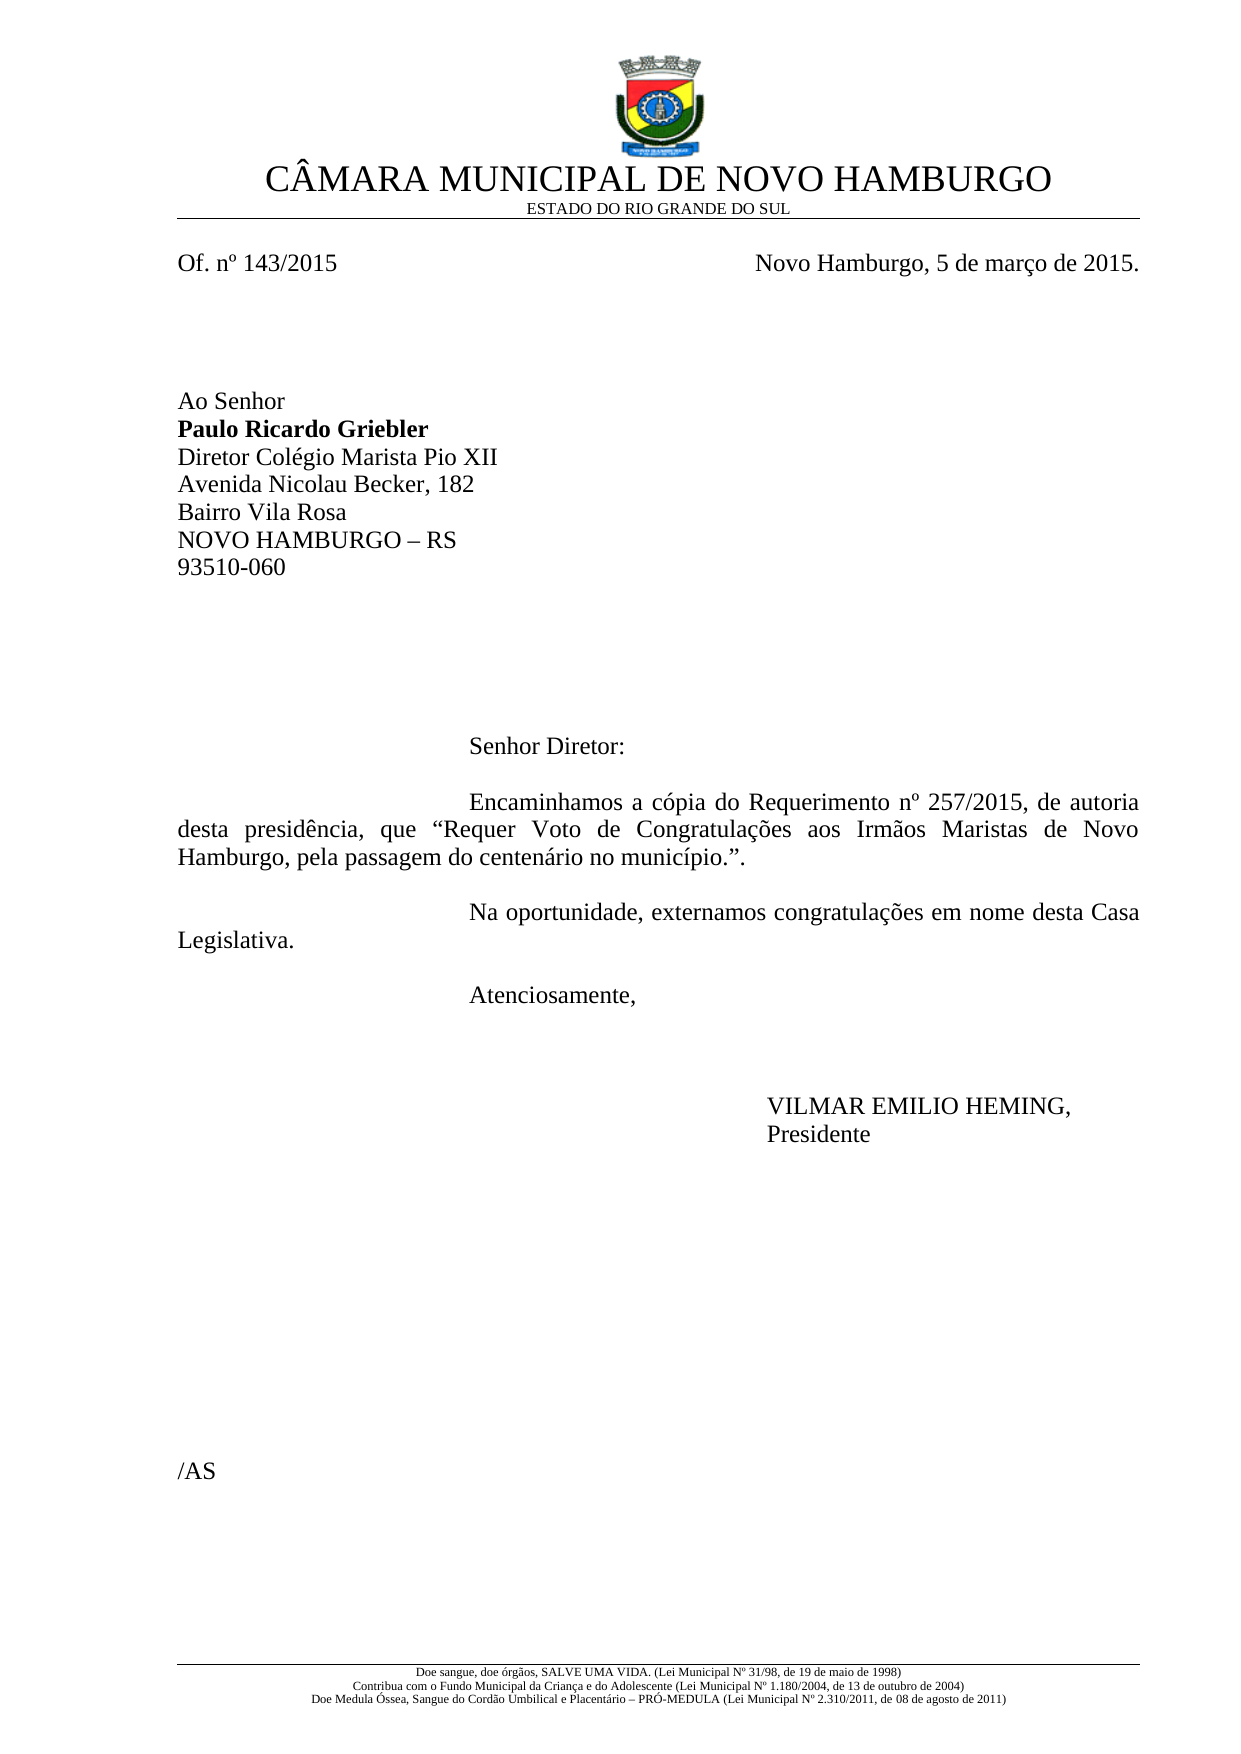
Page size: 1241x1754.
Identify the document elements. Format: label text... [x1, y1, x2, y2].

text NOVO HAMBURGO – RS [177, 526, 1140, 553]
text Presidente [767, 1120, 1140, 1148]
text /AS [177, 1457, 1140, 1485]
text Diretor Colégio Marista Pio XII [177, 443, 1140, 470]
text Senhor Diretor: [177, 732, 1140, 760]
text 93510-060 [177, 553, 1140, 581]
text Bairro Vila Rosa [177, 498, 1140, 526]
picture [608, 47, 709, 163]
text Ao Senhor [177, 387, 1140, 415]
text VILMAR EMILIO HEMING, [767, 1092, 1140, 1120]
text Paulo Ricardo Griebler [177, 415, 1140, 443]
text Avenida Nicolau Becker, 182 [177, 470, 1140, 498]
text Na oportunidade, externamos congratulações em nome desta Casa Legislativa. [177, 898, 1140, 954]
text Of. nº 143/2015 Novo Hamburgo, 5 de março de 2015. [177, 249, 1140, 276]
text Encaminhamos a cópia do Requerimento nº 257/2015, de autoria desta presidência, que “Requer Voto de Congratulações aos Irmãos Maristas de Novo Hamburgo, pela passagem do centenário no município.”. [177, 788, 1140, 871]
text Atenciosamente, [177, 982, 1140, 1009]
